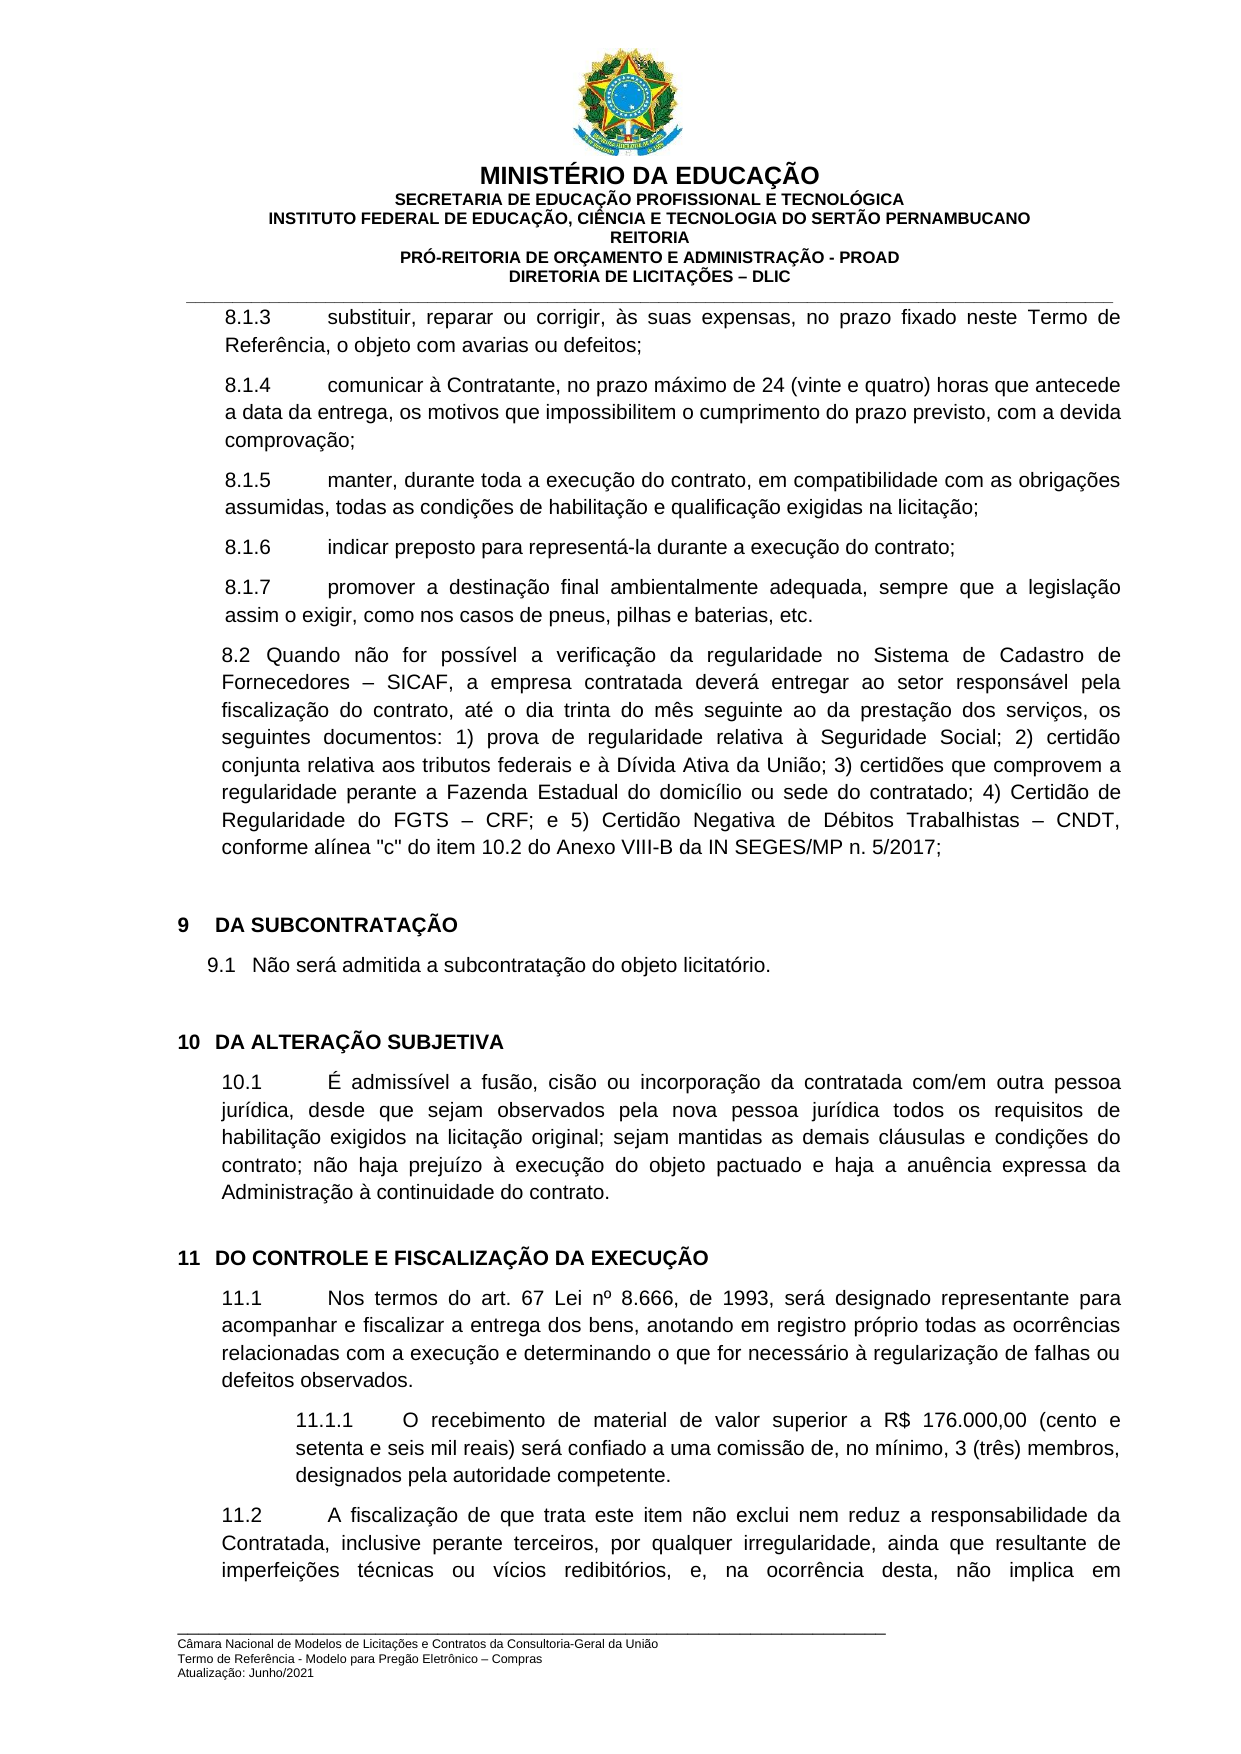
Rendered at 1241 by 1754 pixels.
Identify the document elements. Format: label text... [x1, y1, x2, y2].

list O recebimento de material de valor superior a R$ 176.000,00 (cento e setenta e seis mil reais) será confiado a uma comissão de, no mínimo, 3 (três) membros, designados pela autoridade competente. [295, 1408, 1122, 1487]
list DO CONTROLE E FISCALIZAÇÃO DA EXECUÇÃO [177, 1246, 1122, 1269]
picture [572, 48, 683, 156]
list comunicar à Contratante, no prazo máximo de 24 (vinte e quatro) horas que antecede a data da entrega, os motivos que impossibilitem o cumprimento do prazo previsto, com a devida comprovação; [224, 372, 1122, 451]
list DA SUBCONTRATAÇÃO [177, 912, 1122, 936]
list Não será admitida a subcontratação do objeto licitatório. [207, 952, 1122, 976]
list manter, durante toda a execução do contrato, em compatibilidade com as obrigações assumidas, todas as condições de habilitação e qualificação exigidas na licitação; [224, 467, 1122, 519]
list indicar preposto para representá-la durante a execução do contrato; [224, 535, 1122, 559]
list substituir, reparar ou corrigir, às suas expensas, no prazo fixado neste Termo de Referência, o objeto com avarias ou defeitos; [224, 305, 1122, 356]
list A fiscalização de que trata este item não exclui nem reduz a responsabilidade da Contratada, inclusive perante terceiros, por qualquer irregularidade, ainda que resultante de imperfeições técnicas ou vícios redibitórios, e, na ocorrência desta, não implica em [221, 1503, 1122, 1582]
list Nos termos do art. 67 Lei nº 8.666, de 1993, será designado representante para acompanhar e fiscalizar a entrega dos bens, anotando em registro próprio todas as ocorrências relacionadas com a execução e determinando o que for necessário à regularização de falhas ou defeitos observados. [221, 1286, 1122, 1392]
list promover a destinação final ambientalmente adequada, sempre que a legislação assim o exigir, como nos casos de pneus, pilhas e baterias, etc. [224, 575, 1122, 626]
list É admissível a fusão, cisão ou incorporação da contratada com/em outra pessoa jurídica, desde que sejam observados pela nova pessoa jurídica todos os requisitos de habilitação exigidos na licitação original; sejam mantidas as demais cláusulas e condições do contrato; não haja prejuízo à execução do objeto pactuado e haja a anuência expressa da Administração à continuidade do contrato. [221, 1070, 1122, 1204]
list DA ALTERAÇÃO SUBJETIVA [177, 1030, 1122, 1054]
list Quando não for possível a verificação da regularidade no Sistema de Cadastro de Fornecedores – SICAF, a empresa contratada deverá entregar ao setor responsável pela fiscalização do contrato, até o dia trinta do mês seguinte ao da prestação dos serviços, os seguintes documentos: 1) prova de regularidade relativa à Seguridade Social; 2) certidão conjunta relativa aos tributos federais e à Dívida Ativa da União; 3) certidões que comprovem a regularidade perante a Fazenda Estadual do domicílio ou sede do contratado; 4) Certidão de Regularidade do FGTS – CRF; e 5) Certidão Negativa de Débitos Trabalhistas – CNDT, conforme alínea "c" do item 10.2 do Anexo VIII-B da IN SEGES/MP n. 5/2017; [221, 642, 1122, 859]
